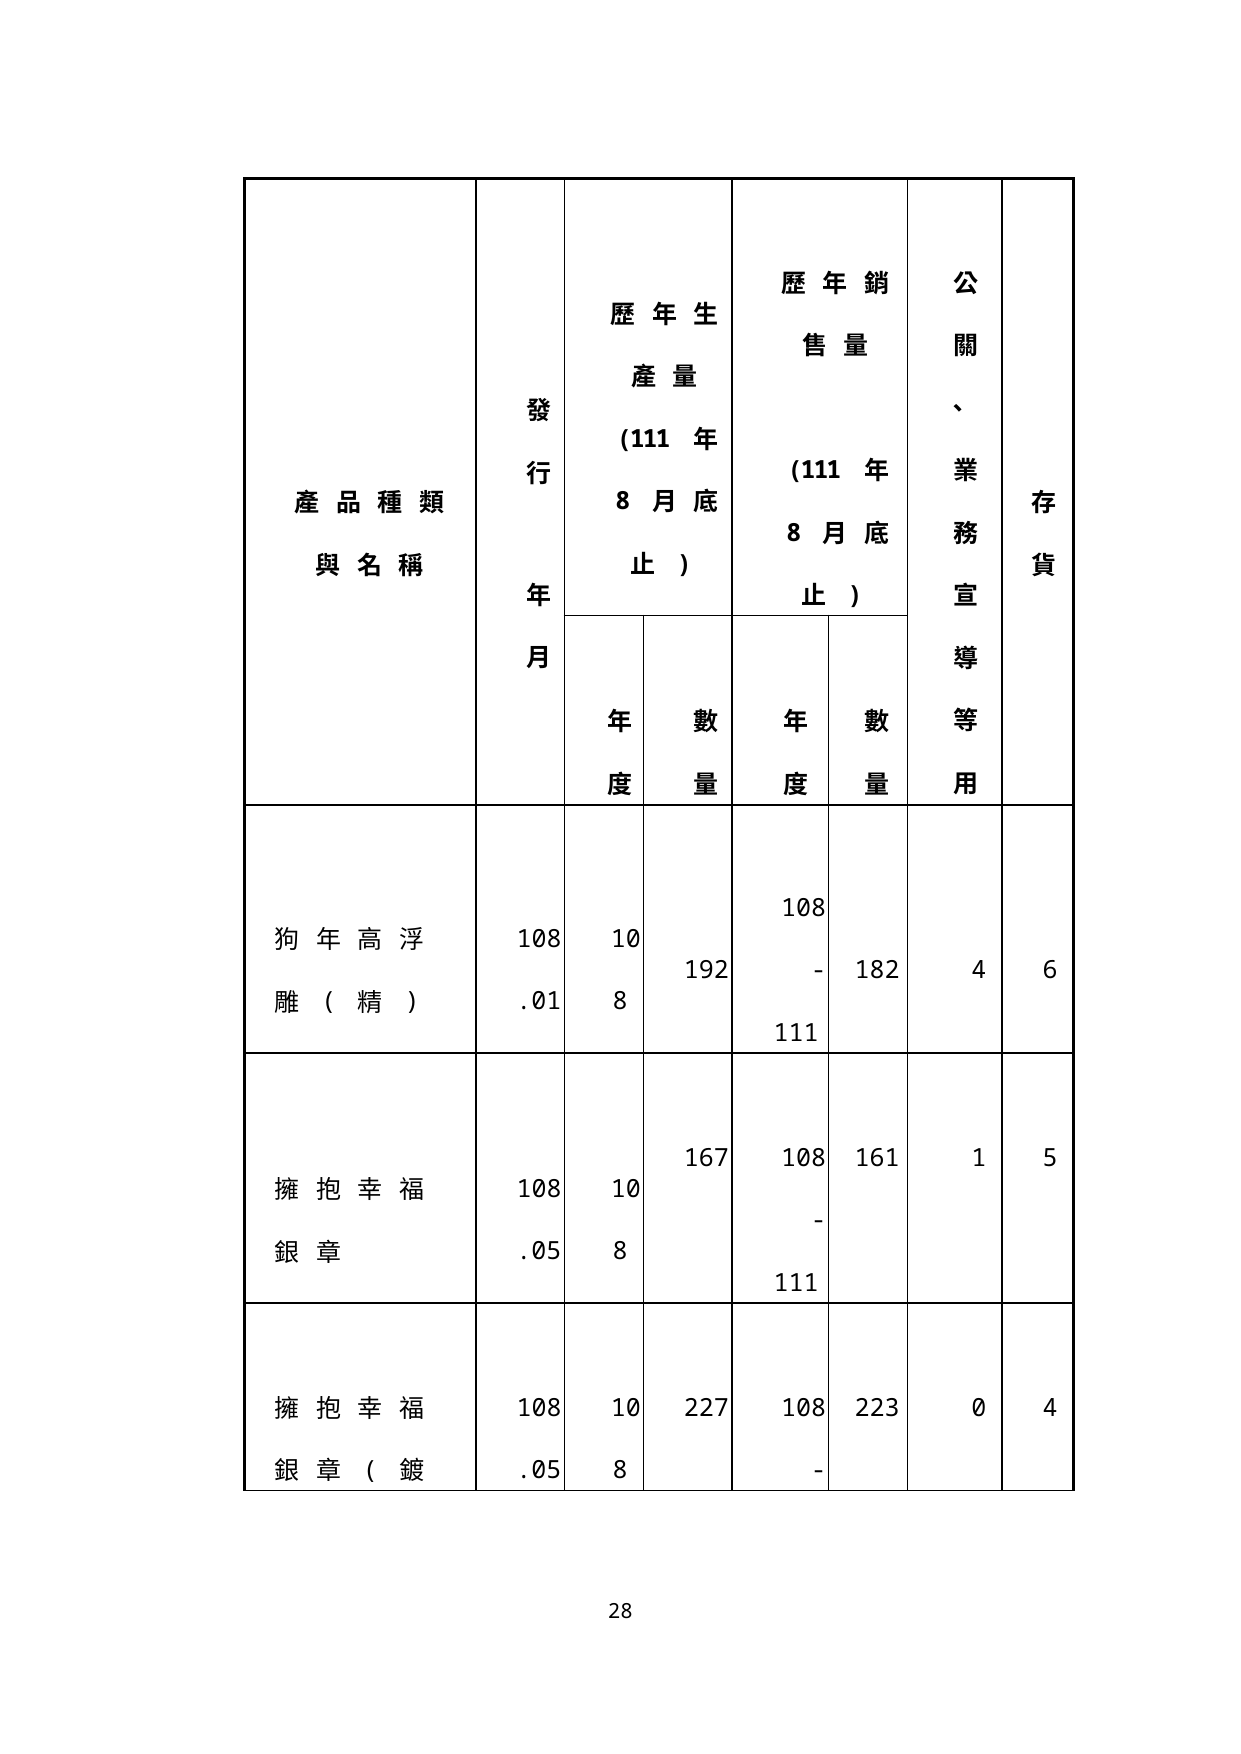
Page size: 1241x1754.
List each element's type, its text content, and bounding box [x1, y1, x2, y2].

table_cell 108.05 [477, 1054, 564, 1302]
table_header 歷年生產量 (111年8月底止) [565, 180, 731, 614]
table_header 發行 年月 [477, 180, 564, 804]
table_cell 擁抱幸福銀章 [246, 1054, 475, 1302]
table_cell 0 [908, 1304, 1001, 1490]
table_cell 182 [829, 806, 907, 1052]
table_cell 161 [829, 1054, 907, 1302]
table_cell 108 [565, 806, 643, 1052]
table_cell 擁抱幸福銀章(鍍 [246, 1304, 475, 1490]
table_cell 108-111 [733, 806, 828, 1052]
table_cell 數量 [829, 616, 907, 804]
table_cell 狗年高浮雕(精) [246, 806, 475, 1052]
table_cell 108.05 [477, 1304, 564, 1490]
table_cell 4 [1003, 1304, 1072, 1490]
table_cell 1 [908, 1054, 1001, 1302]
table_cell 5 [1003, 1054, 1072, 1302]
table_cell 108-111 [733, 1054, 828, 1302]
table_cell 108.01 [477, 806, 564, 1052]
table_cell 數量 [644, 616, 731, 804]
table_cell 223 [829, 1304, 907, 1490]
table_cell 年度 [733, 616, 828, 804]
table_cell 192 [644, 806, 731, 1052]
table_header 公關、業務宣導等用途 [908, 180, 1001, 804]
table_cell 108 [565, 1304, 643, 1490]
table_header 存貨 [1003, 180, 1072, 804]
table_cell 167 [644, 1054, 731, 1302]
table_cell 6 [1003, 806, 1072, 1052]
table_header 歷年銷售量 (111年8月底止) [733, 180, 907, 614]
table_cell 108- [733, 1304, 828, 1490]
table_header 產品種類與名稱 [246, 180, 475, 804]
table_cell 4 [908, 806, 1001, 1052]
table_cell 108 [565, 1054, 643, 1302]
table_cell 227 [644, 1304, 731, 1490]
table_cell 年度 [565, 616, 643, 804]
